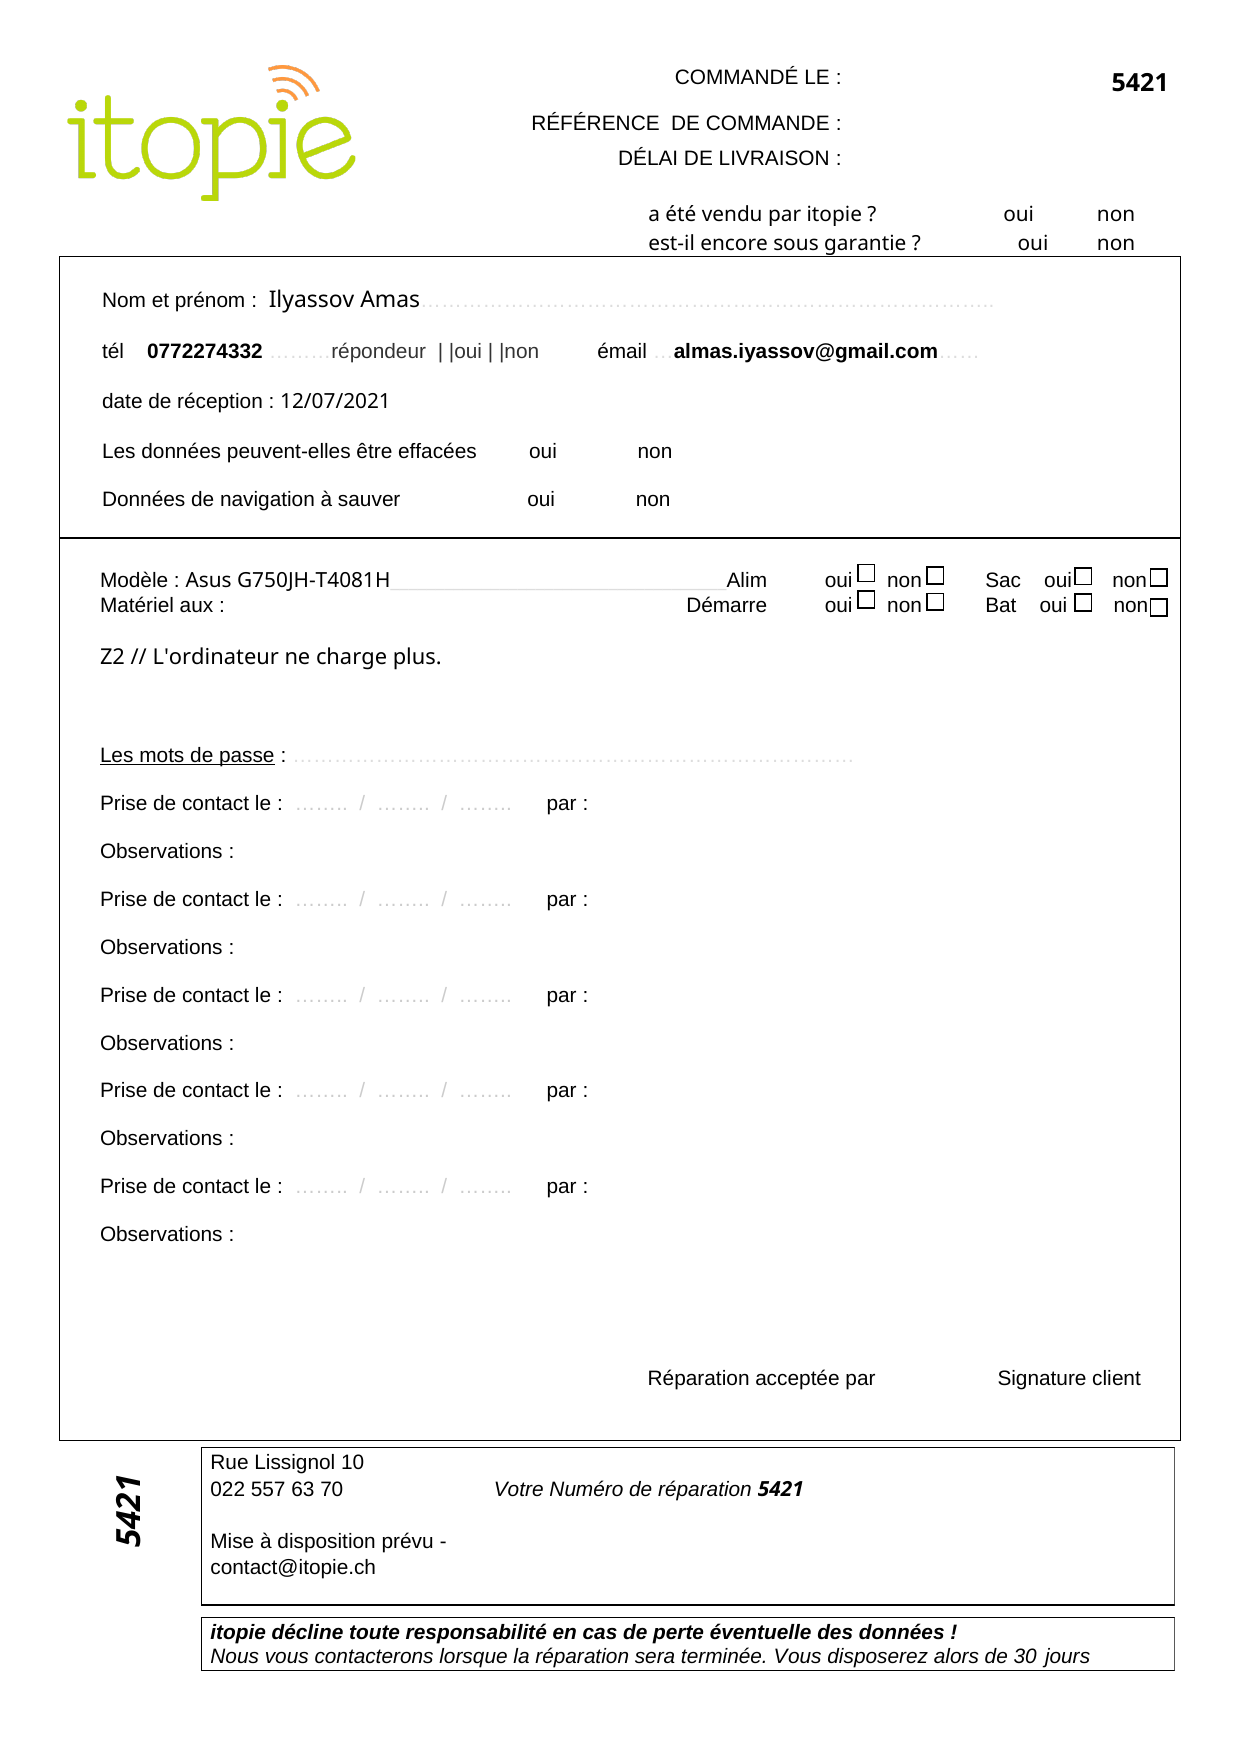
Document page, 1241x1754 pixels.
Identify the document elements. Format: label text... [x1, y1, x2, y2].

text Données de navigation à sauver oui non [60, 484, 1180, 511]
text Observations : [60, 1219, 1180, 1246]
table_cell itopie décline toute responsabilité en cas de perte éventuelle des données ! Nous vous contacterons lorsque la réparation sera terminée. Vous disposerez alors de 30 jours [195, 1611, 1180, 1677]
text Prise de contact le : …….. / …….. / …….. par : [60, 883, 1180, 911]
table_cell [847, 105, 1180, 140]
text Observations : [60, 836, 1180, 863]
text Z2 // L'ordinateur ne charge plus. [60, 638, 1180, 671]
text Modèle : Asus G750JH-T4081H Alim oui non Sac oui non [879, 562, 925, 590]
text Réparation acceptée par Signature client [60, 1363, 1180, 1390]
text date de réception : 12/07/2021 [60, 383, 1180, 415]
text Prise de contact le : …….. / …….. / …….. par : [60, 1171, 1180, 1198]
text Les données peuvent-elles être effacées oui non [60, 436, 1180, 463]
table_header 5421 [847, 59, 1180, 104]
text tél 0772274332 ………répondeur | |oui | |non émail …almas.iyassov@gmail.com…… [60, 335, 1180, 362]
text Prise de contact le : …….. / …….. / …….. par : [60, 979, 1180, 1006]
text Les mots de passe : ……………………………………………………………………… [60, 740, 1180, 767]
text Prise de contact le : …….. / …….. / …….. par : [60, 788, 1180, 815]
text est-il encore sous garantie ? oui non [59, 228, 1181, 256]
text Observations : [60, 1123, 1180, 1150]
table_header Rue Lissignol 10 022 557 63 70 Votre Numéro de réparation 5421 Mise à disposition prévu - contact@itopie.ch [195, 1441, 1180, 1611]
text Prise de contact le : …….. / …….. / …….. par : [60, 1075, 1180, 1102]
table_header 5421 [59, 1441, 195, 1677]
text Modèle : Asus G750JH-T4081H Alim oui non Sac oui non [948, 562, 1180, 590]
text Matériel aux : Démarre oui non Bat oui non [60, 590, 1180, 617]
table_cell [847, 140, 1180, 175]
table_cell RÉFÉRENCE DE COMMANDE : [490, 105, 847, 140]
text Nom et prénom : Ilyassov Amas……………………………………………………………………….. [60, 280, 1180, 314]
text Observations : [60, 1027, 1180, 1054]
text Modèle : Asus G750JH-T4081H Alim oui non Sac oui non [60, 562, 856, 590]
text a été vendu par itopie ? oui non [59, 199, 1181, 228]
picture [67, 65, 356, 201]
text Observations : [60, 931, 1180, 958]
table_header COMMANDÉ LE : [490, 59, 847, 104]
table_cell DÉLAI DE LIVRAISON : [490, 140, 847, 175]
